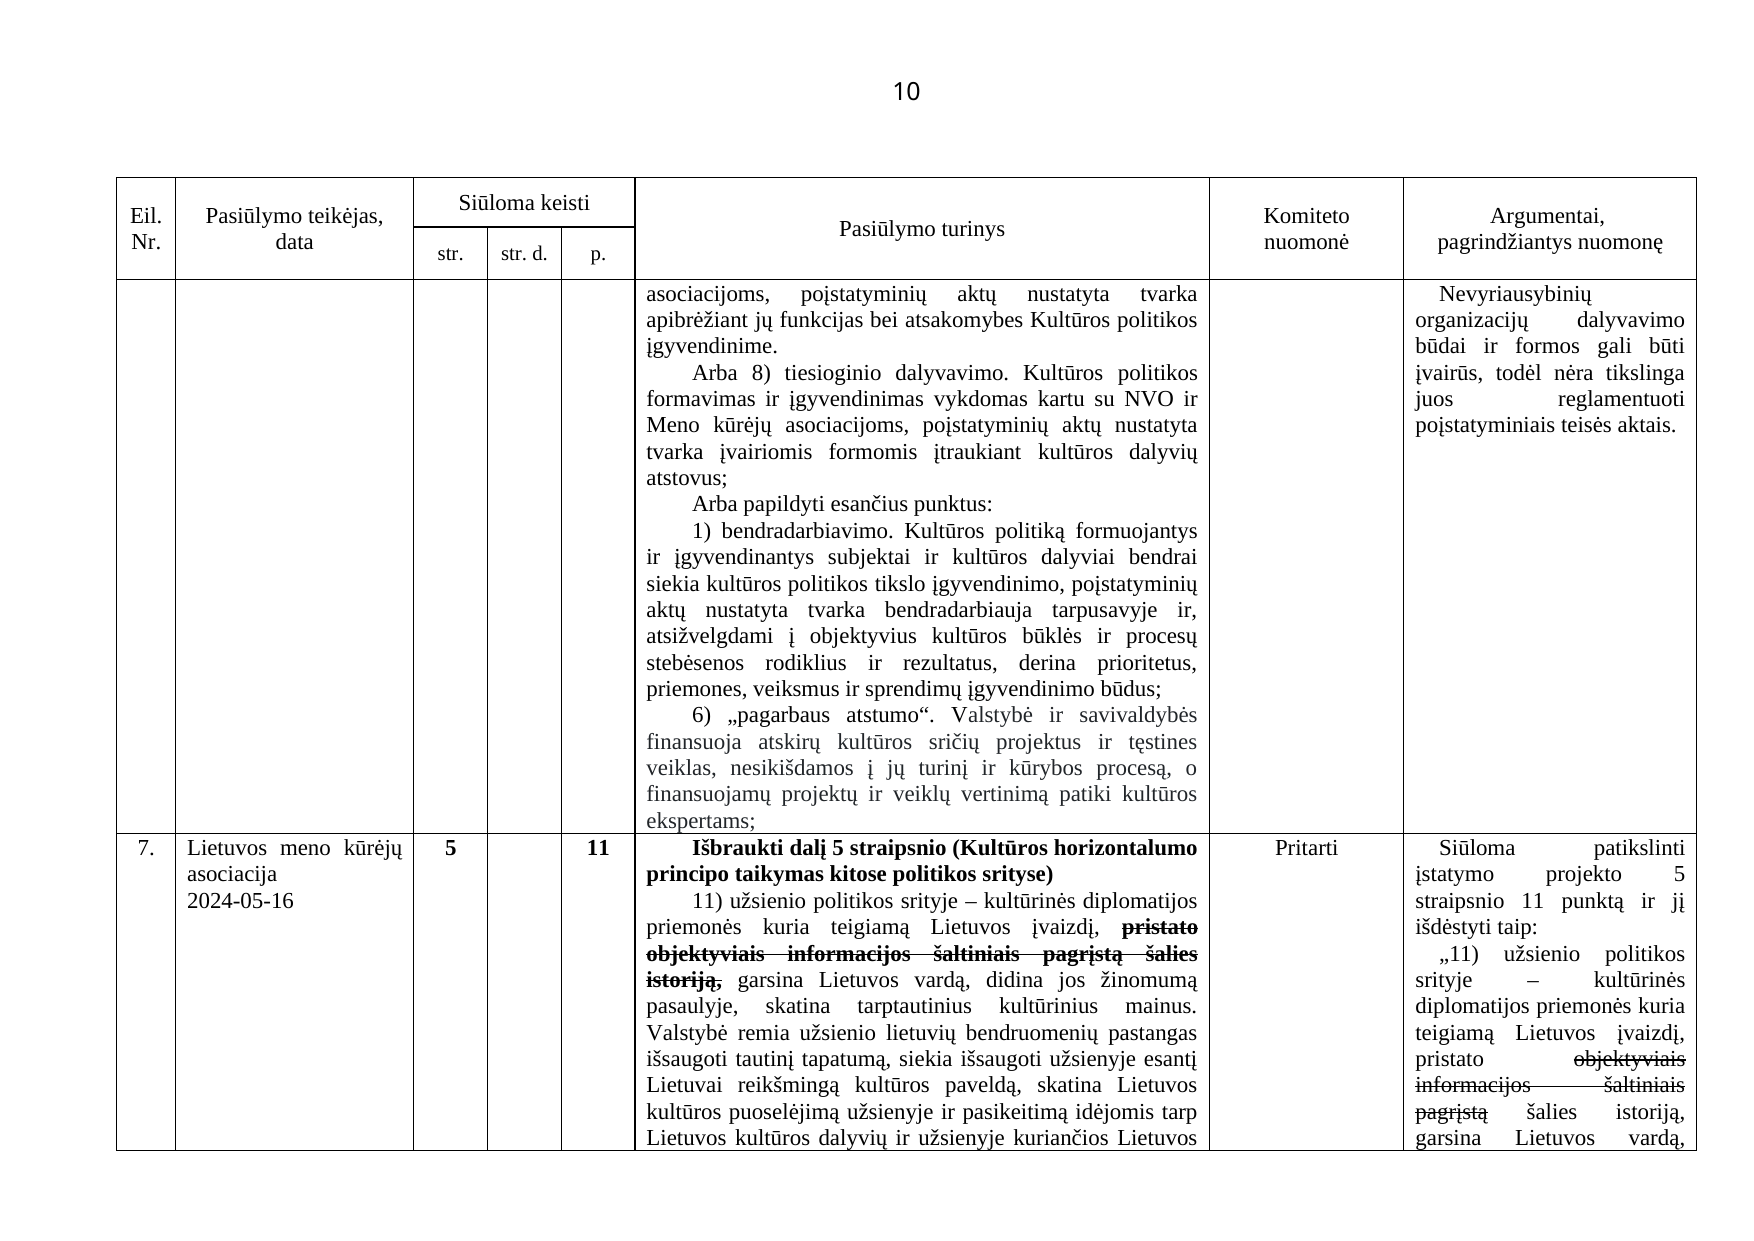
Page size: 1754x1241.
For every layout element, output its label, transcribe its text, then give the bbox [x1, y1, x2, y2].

table_cell [562, 280, 634, 833]
table_cell str. d. [488, 228, 561, 279]
table_cell [176, 280, 413, 833]
table_cell [1210, 280, 1403, 833]
table_cell 7. [117, 834, 175, 1150]
table_cell p. [562, 228, 634, 279]
table_header Eil. Nr. [117, 178, 175, 279]
table_header Argumentai, pagrindžiantys nuomonę [1404, 178, 1696, 279]
table_cell Siūloma patikslinti įstatymo projekto 5 straipsnio 11 punktą ir jį išdėstyti taip: „11) užsienio politikos srityje – kultūrinės diplomatijos priemonės kuria teigiamą Lietuvos įvaizdį, pristato objektyviais informacijos šaltiniais pagrįstą šalies istoriją, garsina Lietuvos vardą, [1404, 834, 1696, 1150]
table_cell [488, 834, 561, 1150]
table_header Pasiūlymo turinys [636, 178, 1209, 279]
table_cell Pritarti [1210, 834, 1403, 1150]
table_cell Nevyriausybinių organizacijų dalyvavimo būdai ir formos gali būti įvairūs, todėl nėra tikslinga juos reglamentuoti poįstatyminiais teisės aktais. [1404, 280, 1696, 833]
table_cell [488, 280, 561, 833]
table_header Pasiūlymo teikėjas, data [176, 178, 413, 279]
table_cell Lietuvos meno kūrėjų asociacija 2024-05-16 [176, 834, 413, 1150]
table_cell str. [414, 228, 487, 279]
table_cell [414, 280, 487, 833]
table_cell 11 [562, 834, 634, 1150]
table_cell [117, 280, 175, 833]
table_cell 5 [414, 834, 487, 1150]
table_cell asociacijoms, poįstatyminių aktų nustatyta tvarka apibrėžiant jų funkcijas bei atsakomybes Kultūros politikos įgyvendinime. Arba 8) tiesioginio dalyvavimo. Kultūros politikos formavimas ir įgyvendinimas vykdomas kartu su NVO ir Meno kūrėjų asociacijoms, poįstatyminių aktų nustatyta tvarka įvairiomis formomis įtraukiant kultūros dalyvių atstovus; Arba papildyti esančius punktus: 1) bendradarbiavimo. Kultūros politiką formuojantys ir įgyvendinantys subjektai ir kultūros dalyviai bendrai siekia kultūros politikos tikslo įgyvendinimo, poįstatyminių aktų nustatyta tvarka bendradarbiauja tarpusavyje ir, atsižvelgdami į objektyvius kultūros būklės ir procesų stebėsenos rodiklius ir rezultatus, derina prioritetus, priemones, veiksmus ir sprendimų įgyvendinimo būdus; 6) „pagarbaus atstumo“. Valstybė ir savivaldybės finansuoja atskirų kultūros sričių projektus ir tęstines veiklas, nesikišdamos į jų turinį ir kūrybos procesą, o finansuojamų projektų ir veiklų vertinimą patiki kultūros ekspertams; [636, 280, 1209, 833]
table_cell Išbraukti dalį 5 straipsnio (Kultūros horizontalumo principo taikymas kitose politikos srityse) 11) užsienio politikos srityje – kultūrinės diplomatijos priemonės kuria teigiamą Lietuvos įvaizdį, pristato objektyviais informacijos šaltiniais pagrįstą šalies istoriją, garsina Lietuvos vardą, didina jos žinomumą pasaulyje, skatina tarptautinius kultūrinius mainus. Valstybė remia užsienio lietuvių bendruomenių pastangas išsaugoti tautinį tapatumą, siekia išsaugoti užsienyje esantį Lietuvai reikšmingą kultūros paveldą, skatina Lietuvos kultūros puoselėjimą užsienyje ir pasikeitimą idėjomis tarp Lietuvos kultūros dalyvių ir užsienyje kuriančios Lietuvos [636, 834, 1209, 1150]
table_header Siūloma keisti [414, 178, 634, 226]
table_header Komiteto nuomonė [1210, 178, 1403, 279]
